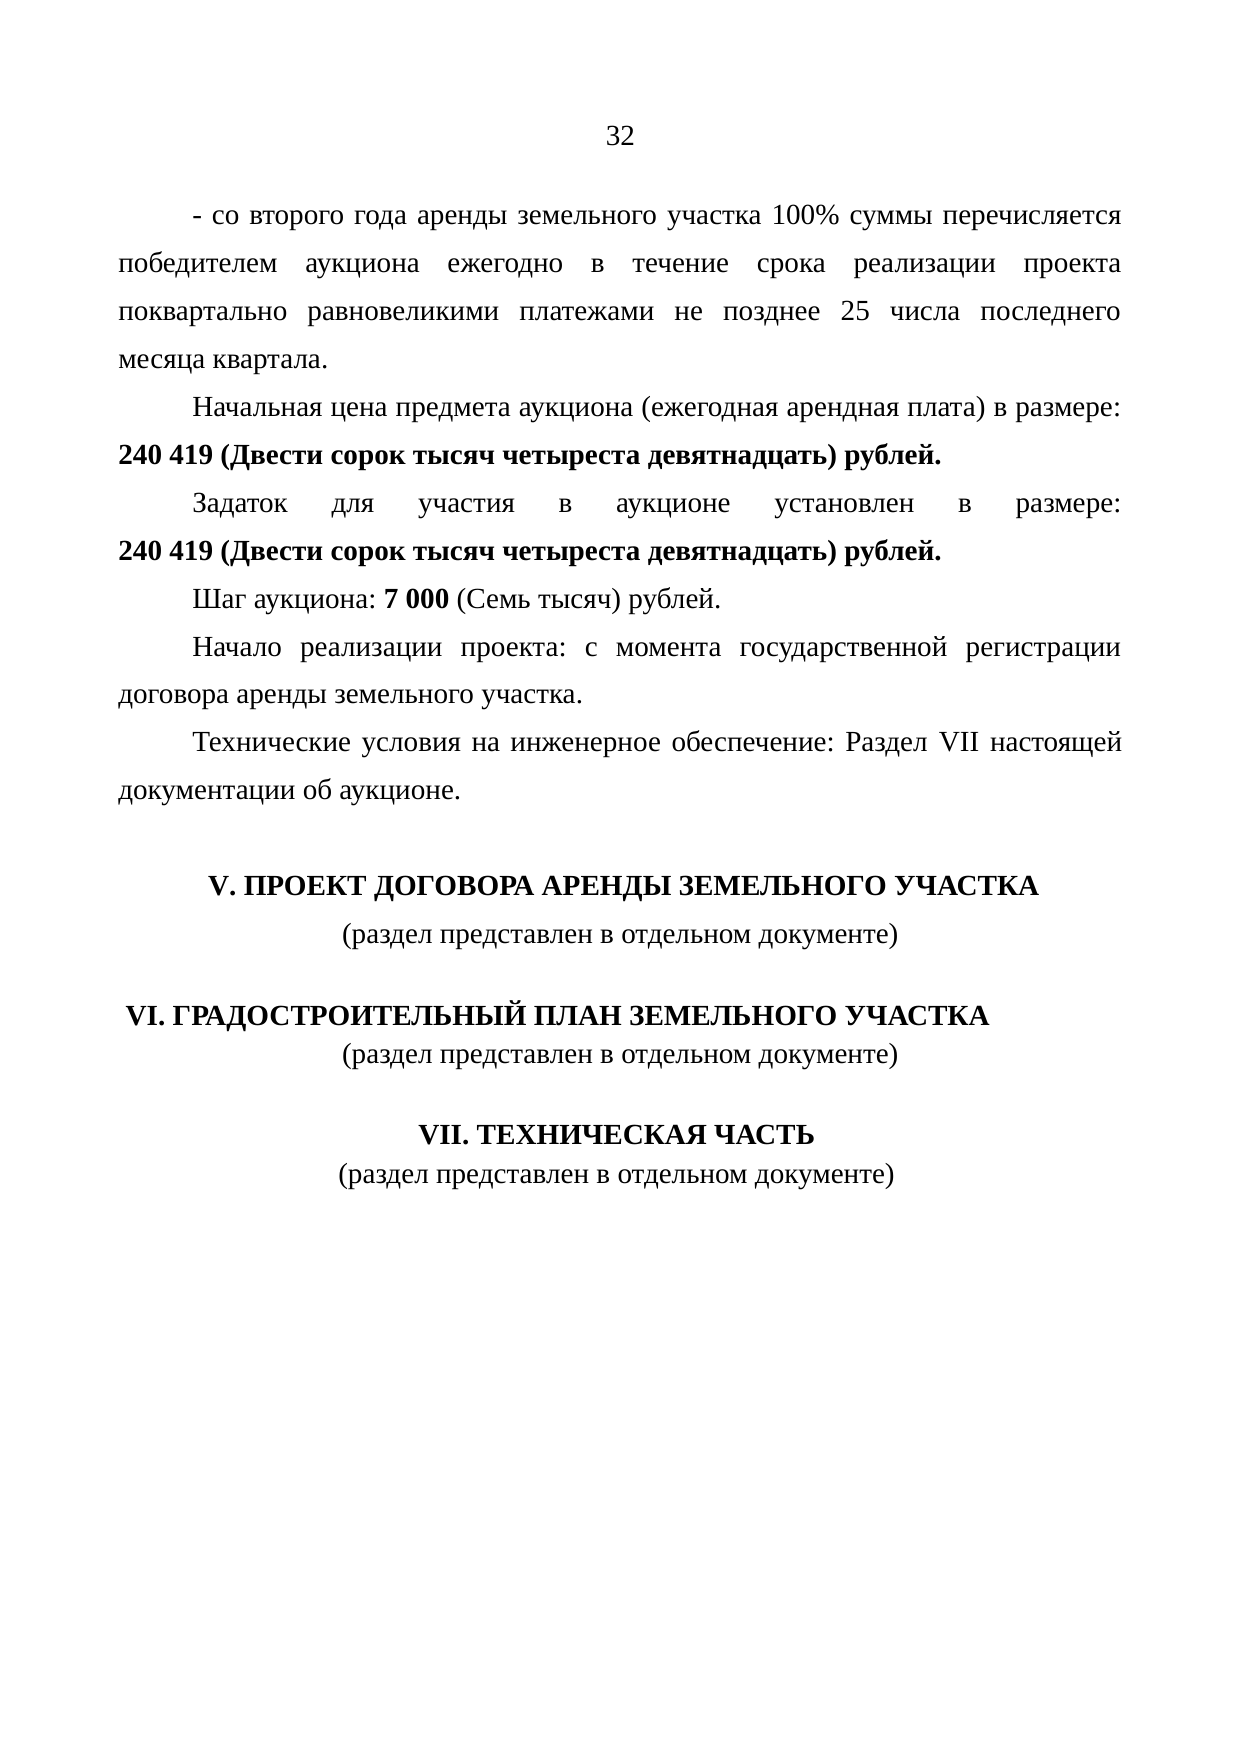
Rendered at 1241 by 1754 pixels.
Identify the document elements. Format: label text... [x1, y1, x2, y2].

text Технические условия на инженерное обеспечение: Раздел VII настоящей документации об аукционе. [118, 710, 1122, 806]
text - со второго года аренды земельного участка 100% суммы перечисляется победителем аукциона ежегодно в течение срока реализации проекта поквартально равновеликими платежами не позднее 25 числа последнего месяца квартала. [118, 181, 1122, 375]
subtitle VI. ГРАДОСТРОИТЕЛЬНЫЙ ПЛАН ЗЕМЕЛЬНОГО УЧАСТКА [118, 998, 1122, 1031]
text V. ПРОЕКТ ДОГОВОРА АРЕНДЫ ЗЕМЕЛЬНОГО УЧАСТКА [118, 854, 1122, 902]
text Начало реализации проекта: с момента государственной регистрации договора аренды земельного участка. [118, 614, 1122, 710]
text Шаг аукциона: 7 000 (Семь тысяч) рублей. [118, 566, 1122, 614]
text (раздел представлен в отдельном документе) [118, 902, 1122, 950]
text (раздел представлен в отдельном документе) [118, 1031, 1122, 1069]
text Начальная цена предмета аукциона (ежегодная арендная плата) в размере: 240 419 (Двести сорок тысяч четыреста девятнадцать) рублей. [118, 375, 1122, 471]
subtitle VII. ТЕХНИЧЕСКАЯ ЧАСТЬ [118, 1117, 1122, 1151]
text Задаток для участия в аукционе установлен в размере: 240 419 (Двести сорок тысяч четыреста девятнадцать) рублей. [118, 471, 1122, 566]
text (раздел представлен в отдельном документе) [118, 1151, 1122, 1189]
